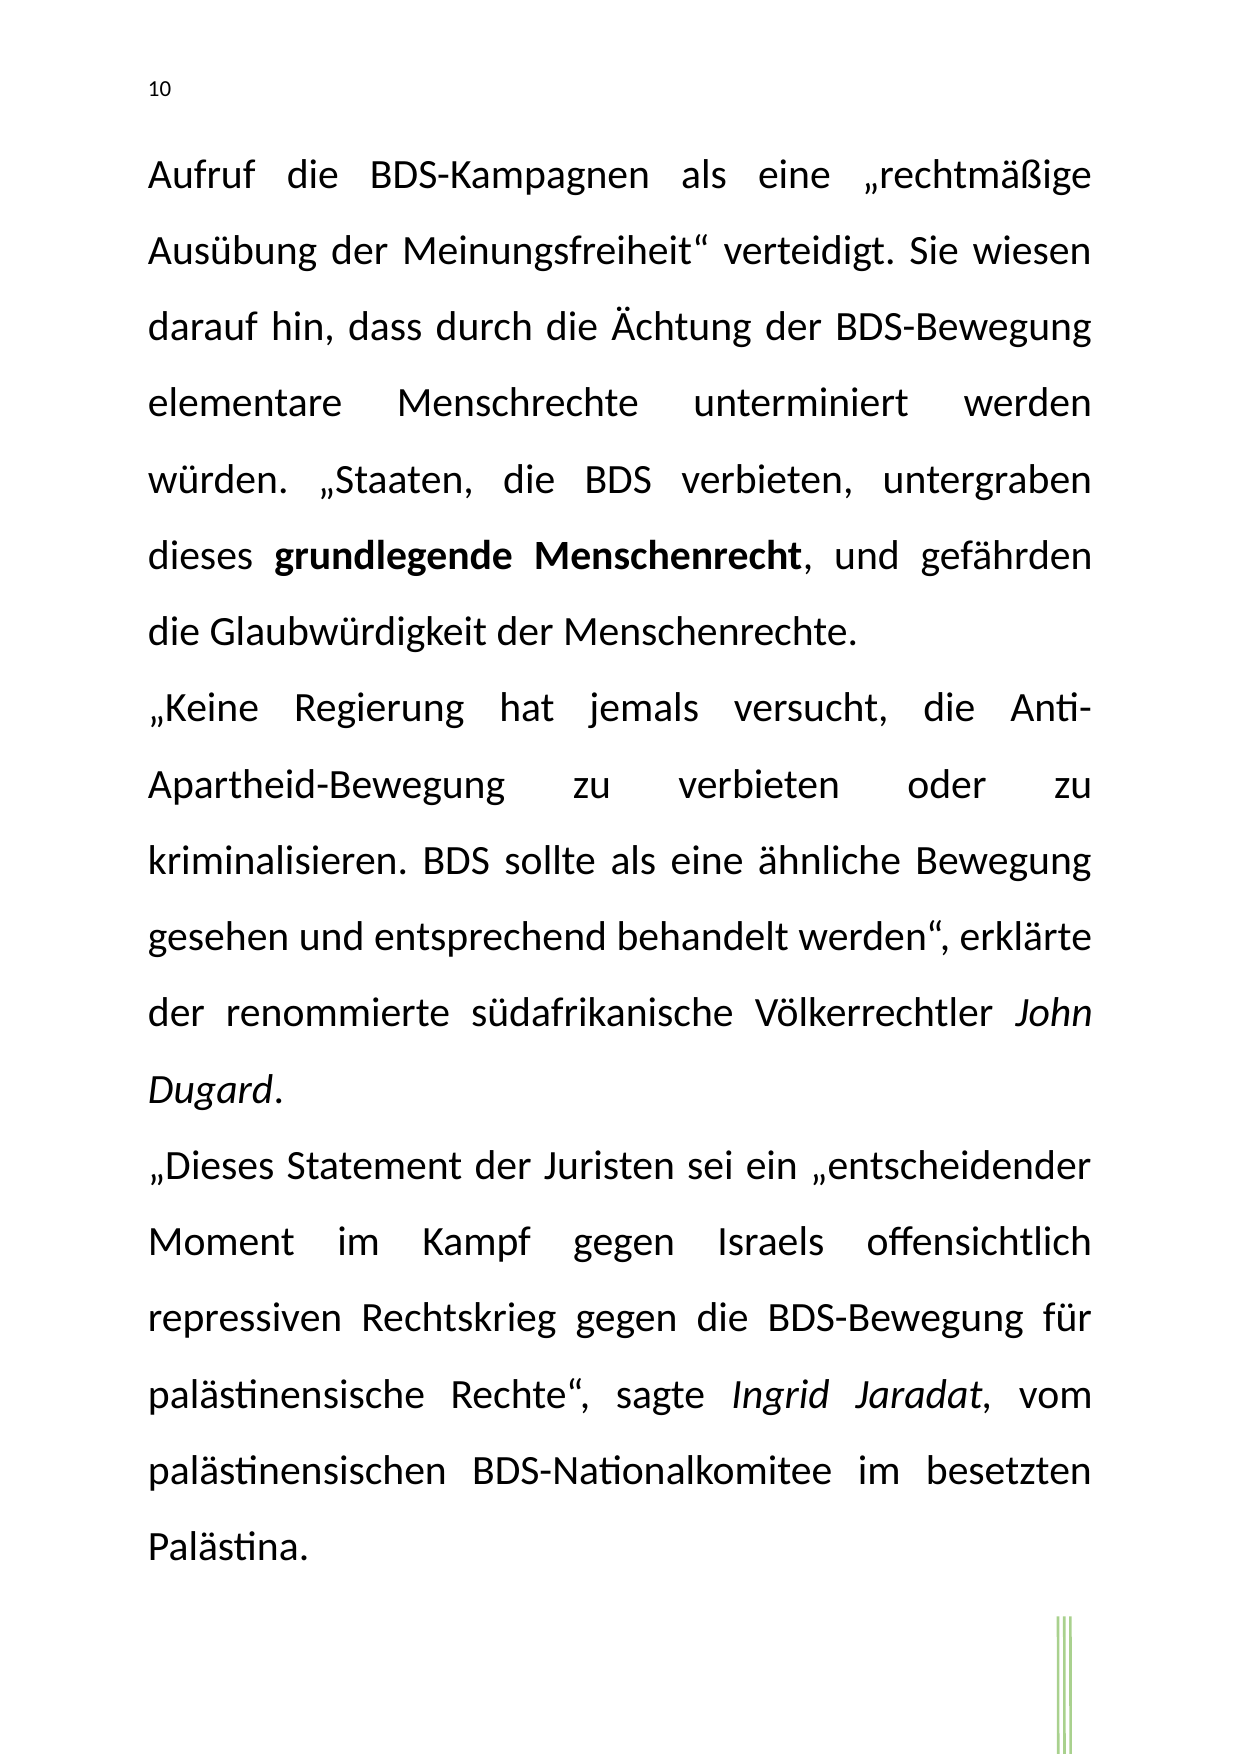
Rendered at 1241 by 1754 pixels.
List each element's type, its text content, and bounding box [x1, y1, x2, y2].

text „Keine Regierung hat jemals versucht, die Anti-Apartheid-Bewegung zu verbieten oder zu kriminalisieren. BDS sollte als eine ähnliche Bewegung gesehen und entsprechend behandelt werden“, erklärte der renommierte südafrikanische Völkerrechtler John Dugard. [148, 681, 1093, 1113]
text Aufruf die BDS-Kampagnen als eine „rechtmäßige Ausübung der Meinungsfreiheit“ verteidigt. Sie wiesen darauf hin, dass durch die Ächtung der BDS-Bewegung elementare Menschrechte unterminiert werden würden. „Staaten, die BDS verbieten, untergraben dieses grundlegende Menschenrecht, und gefährden die Glaubwürdigkeit der Menschenrechte. [148, 148, 1093, 656]
text „Dieses Statement der Juristen sei ein „entscheidender Moment im Kampf gegen Israels offensichtlich repressiven Rechtskrieg gegen die BDS-Bewegung für palästinensische Rechte“, sagte Ingrid Jaradat, vom palästinensischen BDS-Nationalkomitee im besetzten Palästina. [148, 1139, 1093, 1571]
